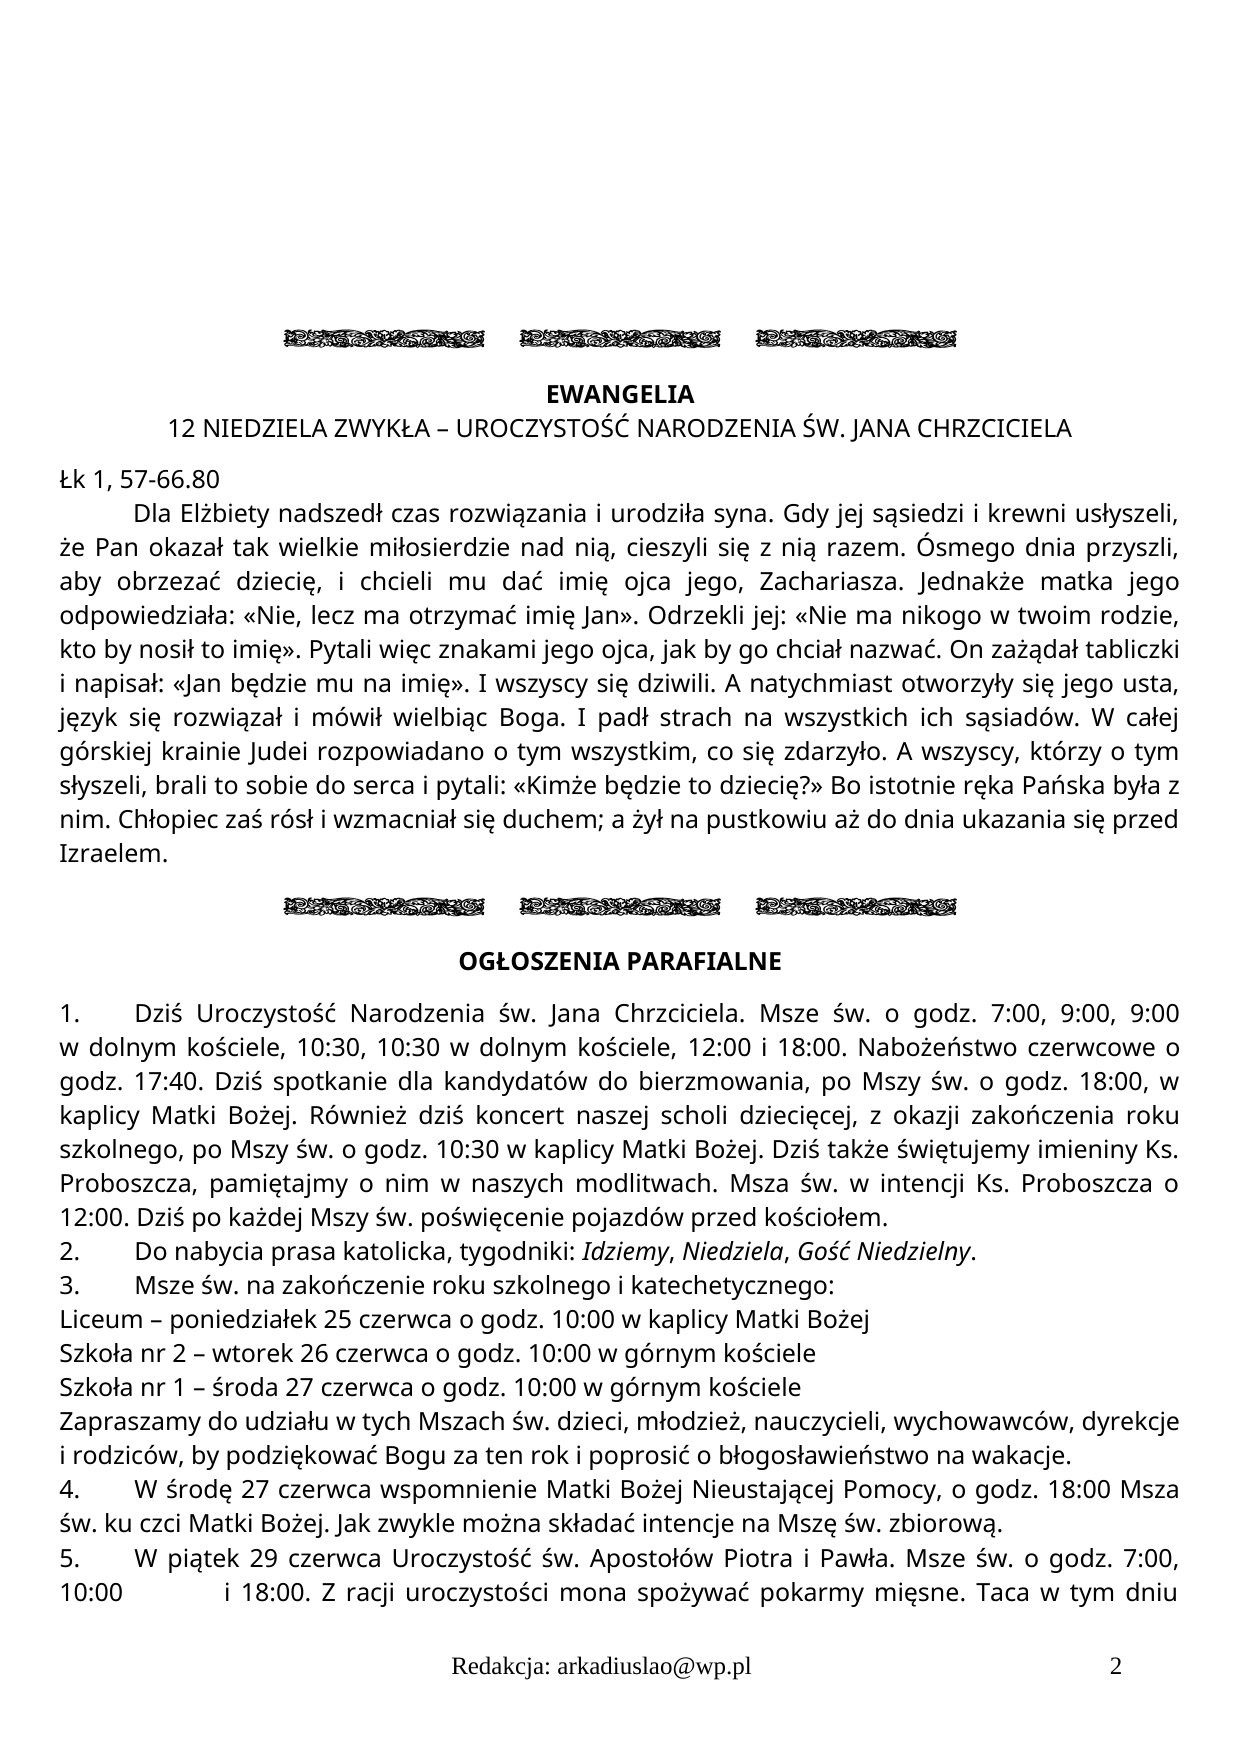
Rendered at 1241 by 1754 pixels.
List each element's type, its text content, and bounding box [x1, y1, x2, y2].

list W piątek 29 czerwca Uroczystość św. Apostołów Piotra i Pawła. Msze św. o godz. 7:00, 10:00 i 18:00. Z racji uroczystości mona spożywać pokarmy mięsne. Taca w tym dniu [59, 1540, 1181, 1608]
picture [754, 896, 958, 917]
picture [754, 328, 958, 349]
text OGŁOSZENIA PARAFIALNE [59, 944, 1181, 978]
list W środę 27 czerwca wspomnienie Matki Bożej Nieustającej Pomocy, o godz. 18:00 Msza św. ku czci Matki Bożej. Jak zwykle można składać intencje na Mszę św. zbiorową. [59, 1472, 1181, 1540]
picture [518, 896, 722, 917]
list Do nabycia prasa katolicka, tygodniki: Idziemy, Niedziela, Gość Niedzielny. [59, 1234, 1181, 1268]
picture [518, 328, 722, 349]
text Dla Elżbiety nadszedł czas rozwiązania i urodziła syna. Gdy jej sąsiedzi i krewni usłyszeli, że Pan okazał tak wielkie miłosierdzie nad nią, cieszyli się z nią razem. Ósmego dnia przyszli, aby obrzezać dziecię, i chcieli mu dać imię ojca jego, Zachariasza. Jednakże matka jego odpowiedziała: «Nie, lecz ma otrzymać imię Jan». Odrzekli jej: «Nie ma nikogo w twoim rodzie, kto by nosił to imię». Pytali więc znakami jego ojca, jak by go chciał nazwać. On zażądał tabliczki i napisał: «Jan będzie mu na imię». I wszyscy się dziwili. A natychmiast otworzyły się jego usta, język się rozwiązał i mówił wielbiąc Boga. I padł strach na wszystkich ich sąsiadów. W całej górskiej krainie Judei rozpowiadano o tym wszystkim, co się zdarzyło. A wszyscy, którzy o tym słyszeli, brali to sobie do serca i pytali: «Kimże będzie to dziecię?» Bo istotnie ręka Pańska była z nim. Chłopiec zaś rósł i wzmacniał się duchem; a żył na pustkowiu aż do dnia ukazania się przed Izraelem. [59, 496, 1181, 870]
list Szkoła nr 2 – wtorek 26 czerwca o godz. 10:00 w górnym kościele [59, 1336, 1181, 1370]
list Szkoła nr 1 – środa 27 czerwca o godz. 10:00 w górnym kościele [59, 1370, 1181, 1404]
list Msze św. na zakończenie roku szkolnego i katechetycznego: [59, 1268, 1181, 1302]
list Dziś Uroczystość Narodzenia św. Jana Chrzciciela. Msze św. o godz. 7:00, 9:00, 9:00 w dolnym kościele, 10:30, 10:30 w dolnym kościele, 12:00 i 18:00. Nabożeństwo czerwcowe o godz. 17:40. Dziś spotkanie dla kandydatów do bierzmowania, po Mszy św. o godz. 18:00, w kaplicy Matki Bożej. Również dziś koncert naszej scholi dziecięcej, z okazji zakończenia roku szkolnego, po Mszy św. o godz. 10:30 w kaplicy Matki Bożej. Dziś także świętujemy imieniny Ks. Proboszcza, pamiętajmy o nim w naszych modlitwach. Msza św. w intencji Ks. Proboszcza o 12:00. Dziś po każdej Mszy św. poświęcenie pojazdów przed kościołem. [59, 995, 1181, 1234]
list Liceum – poniedziałek 25 czerwca o godz. 10:00 w kaplicy Matki Bożej [59, 1302, 1181, 1336]
picture [282, 896, 486, 917]
text EWANGELIA [59, 376, 1181, 410]
text 12 NIEDZIELA ZWYKŁA – UROCZYSTOŚĆ NARODZENIA ŚW. JANA CHRZCICIELA [59, 410, 1181, 444]
picture [282, 328, 486, 349]
text Łk 1, 57-66.80 [59, 461, 1181, 496]
list Zapraszamy do udziału w tych Mszach św. dzieci, młodzież, nauczycieli, wychowawców, dyrekcje i rodziców, by podziękować Bogu za ten rok i poprosić o błogosławieństwo na wakacje. [59, 1404, 1181, 1472]
